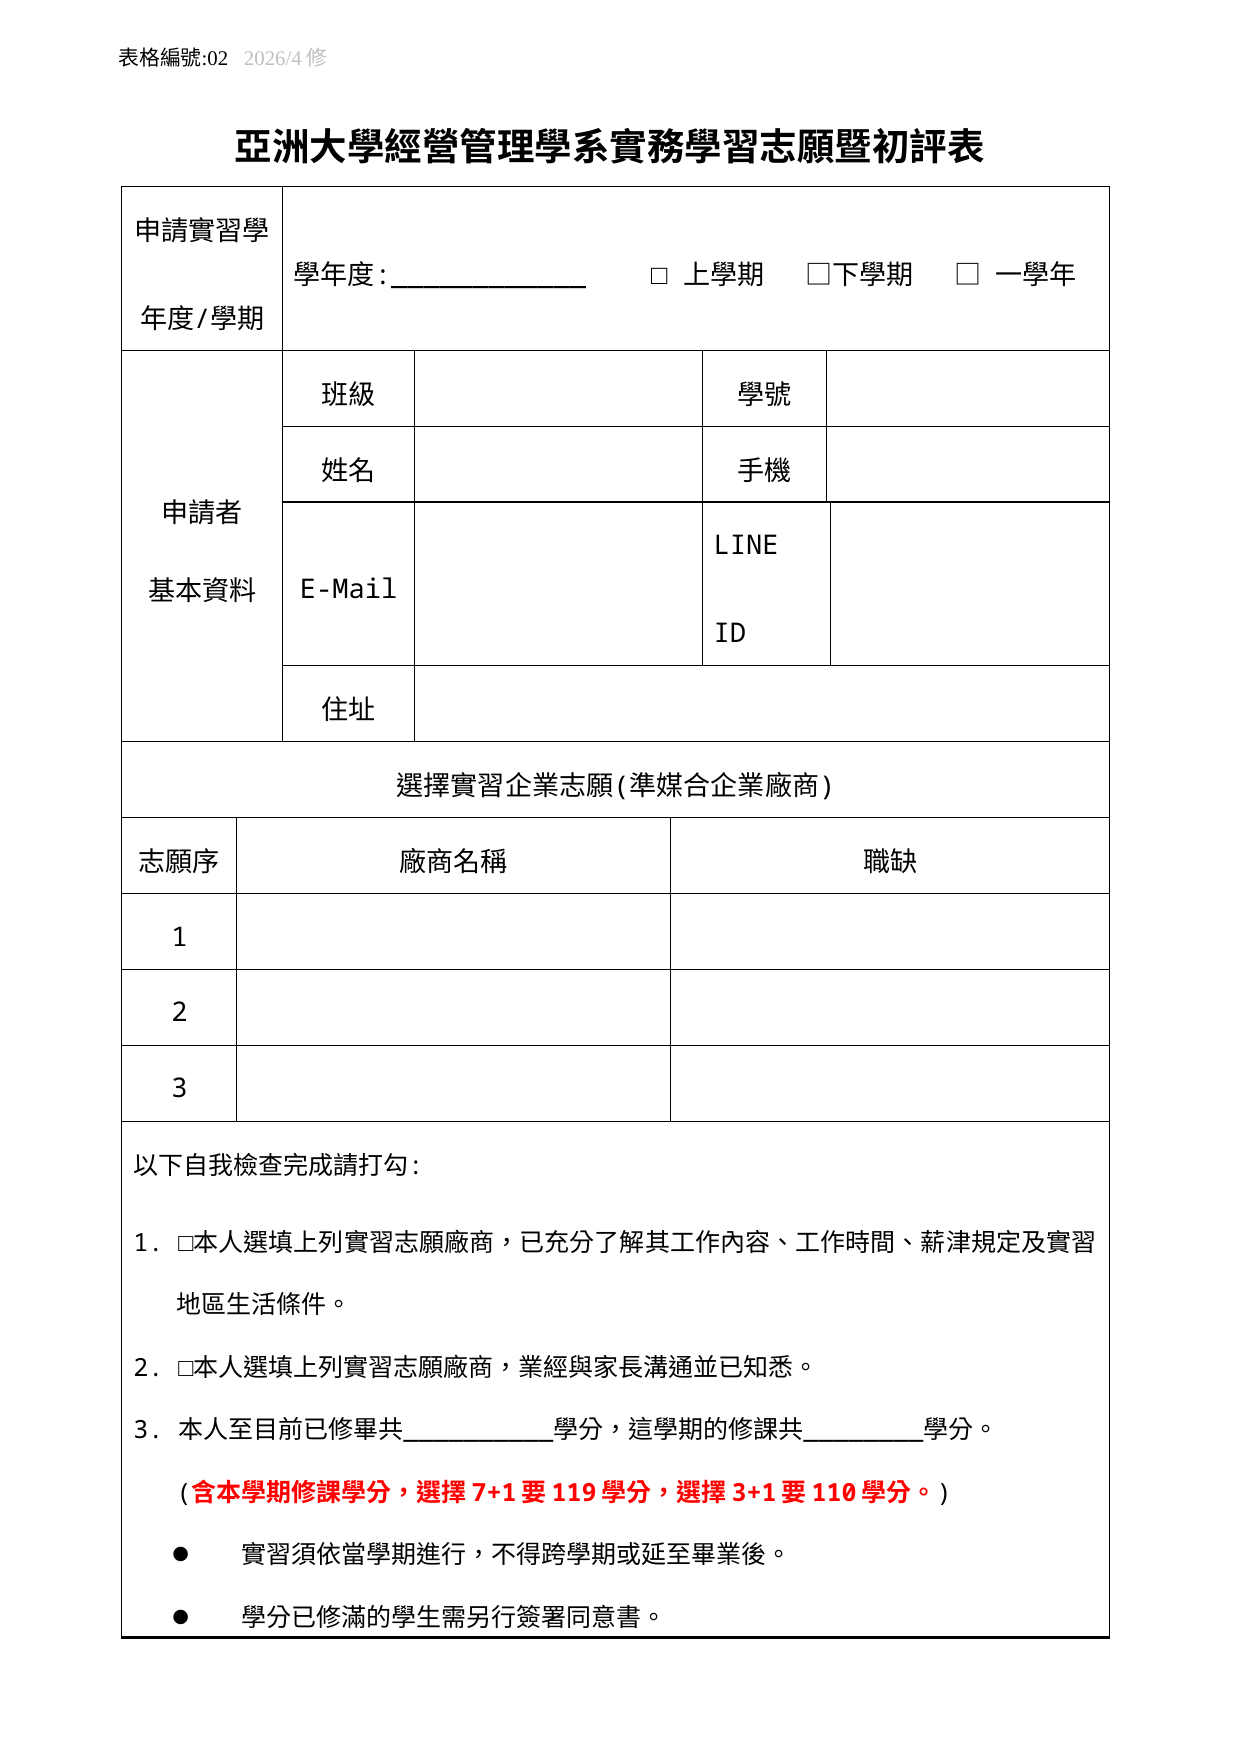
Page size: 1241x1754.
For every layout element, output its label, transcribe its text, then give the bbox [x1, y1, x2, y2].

table_cell E-Mail [283, 503, 414, 665]
table_header 學年度:____________ □ 上學期 □下學期 □ 一學年 [283, 187, 1109, 349]
table_cell 班級 [283, 351, 414, 426]
table_cell 2 [122, 970, 236, 1044]
table_cell [671, 970, 1109, 1044]
table_cell [415, 351, 702, 426]
table_cell 手機 [703, 427, 826, 501]
table_cell 志願序 [122, 818, 236, 893]
table_cell [831, 503, 1109, 665]
table_cell [237, 1046, 670, 1121]
table_header 申請實習學年度/學期 [122, 187, 282, 349]
table_cell [415, 503, 702, 665]
table_cell LINE ID [703, 503, 830, 665]
table_header 亞洲大學經營管理學系實務學習志願暨初評表 [111, 102, 1122, 1639]
table_cell 1 [122, 894, 236, 969]
table_cell 學號 [703, 351, 826, 426]
table_cell 姓名 [283, 427, 414, 501]
table_cell 申請者 基本資料 [122, 351, 282, 741]
table_cell [827, 427, 1109, 501]
table_cell [671, 894, 1109, 969]
table_cell 選擇實習企業志願(準媒合企業廠商) [122, 742, 1109, 817]
table_cell [671, 1046, 1109, 1121]
table_cell [237, 970, 670, 1044]
table_cell 廠商名稱 [237, 818, 670, 893]
table_cell 職缺 [671, 818, 1109, 893]
table_cell [827, 351, 1109, 426]
table_cell [415, 427, 702, 501]
table_cell 3 [122, 1046, 236, 1121]
table_cell [415, 666, 1109, 741]
table_cell 以下自我檢查完成請打勾: 1. □本人選填上列實習志願廠商，已充分了解其工作內容、工作時間、薪津規定及實習地區生活條件。 2. □本人選填上列實習志願廠商，業經與家長溝通並已知悉。 3. 本人至目前已修畢共__________學分，這學期的修課共________學分。 (含本學期修課學分，選擇7+1要119學分，選擇3+1要110學分。) 實習須依當學期進行，不得跨學期或延至畢業後。 學分已修滿的學生需另行簽署同意書。 [122, 1122, 1109, 1636]
table_cell 住址 [283, 666, 414, 741]
table_cell [237, 894, 670, 969]
